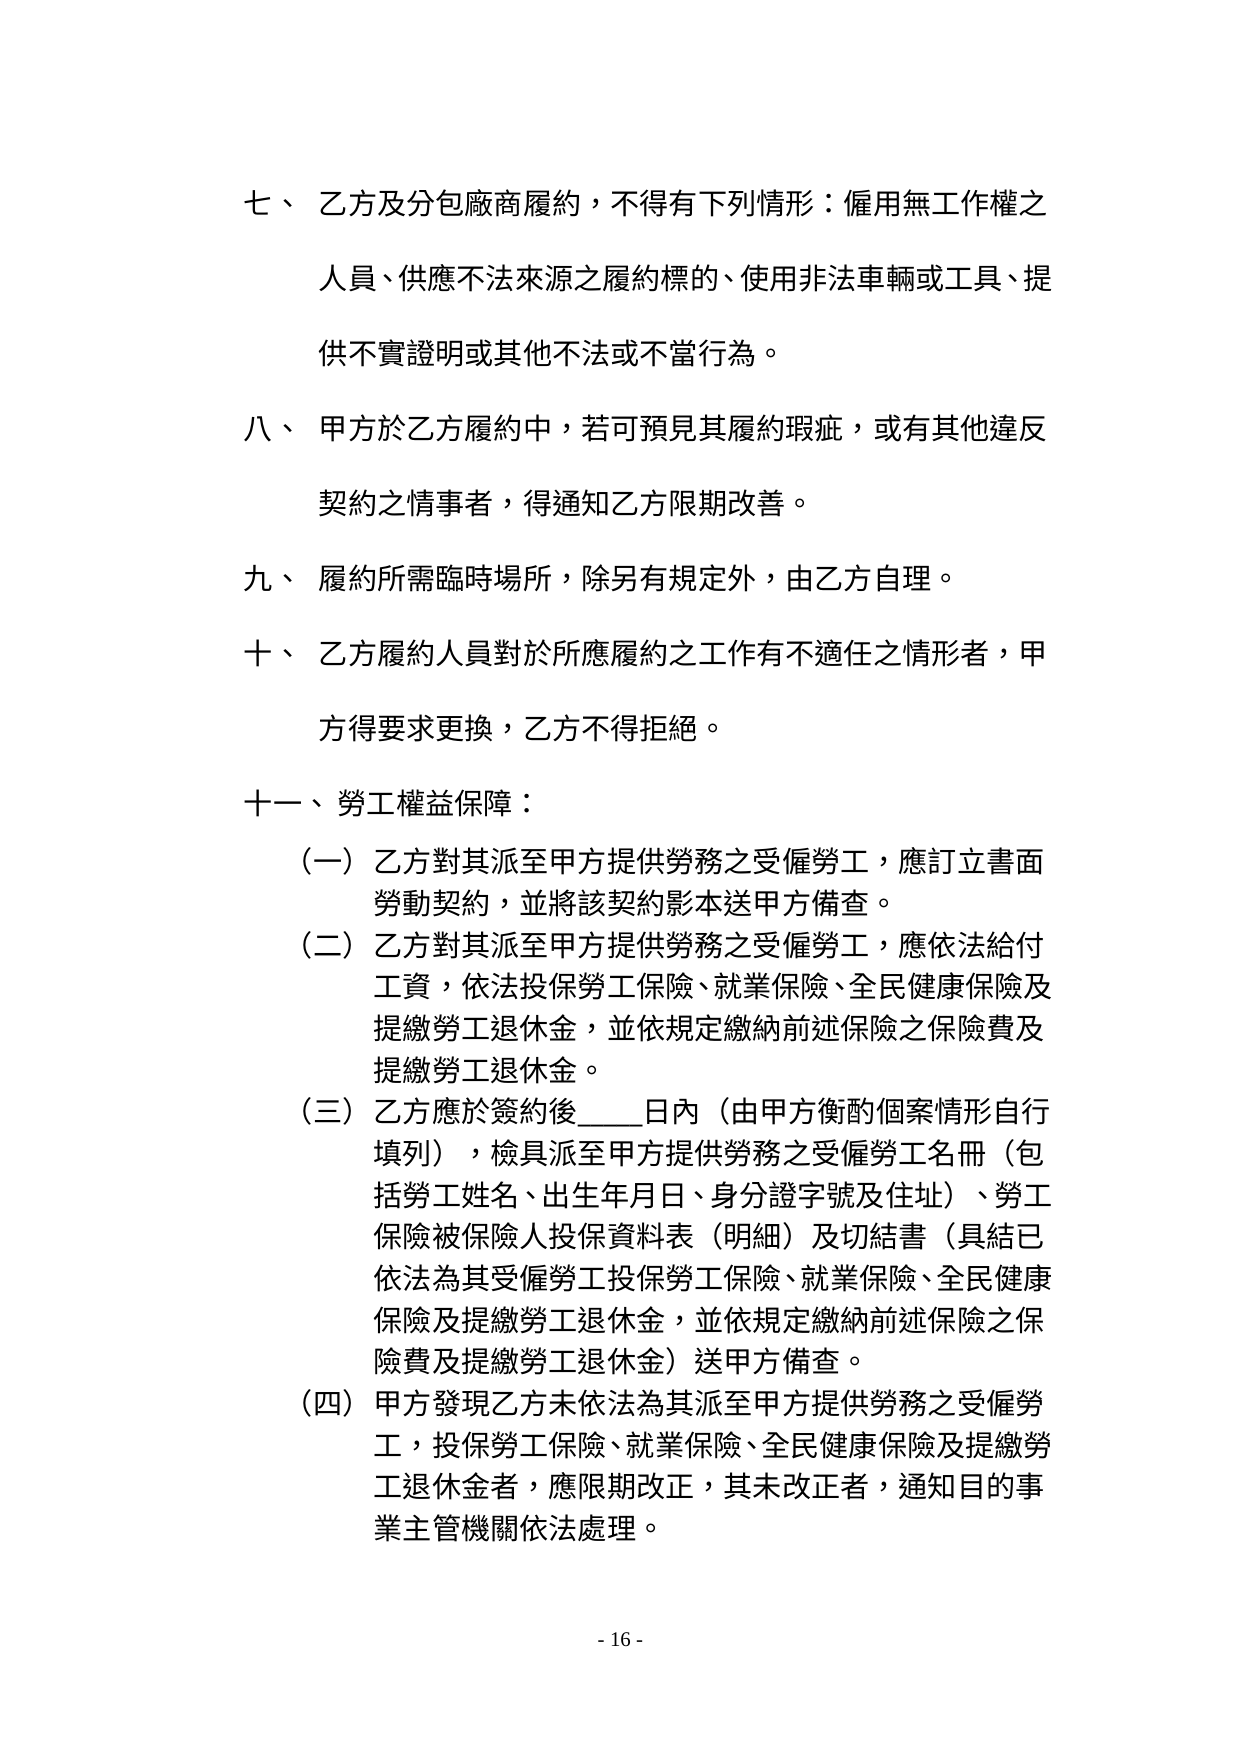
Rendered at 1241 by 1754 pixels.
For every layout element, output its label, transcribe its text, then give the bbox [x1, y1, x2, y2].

list 甲方發現乙方未依法為其派至甲方提供勞務之受僱勞工，投保勞工保險、就業保險、全民健康保險及提繳勞工退休金者，應限期改正，其未改正者，通知目的事業主管機關依法處理。 [284, 1381, 1053, 1548]
list 乙方及分包廠商履約，不得有下列情形：僱用無工作權之人員、供應不法來源之履約標的、使用非法車輛或工具、提供不實證明或其他不法或不當行為。 [244, 164, 1053, 389]
list 乙方履約人員對於所應履約之工作有不適任之情形者，甲方得要求更換，乙方不得拒絕。 [244, 614, 1053, 764]
list 履約所需臨時場所，除另有規定外，由乙方自理。 [244, 539, 1053, 614]
list 乙方應於簽約後_____日內（由甲方衡酌個案情形自行填列），檢具派至甲方提供勞務之受僱勞工名冊（包括勞工姓名、出生年月日、身分證字號及住址）、勞工保險被保險人投保資料表（明細）及切結書（具結已依法為其受僱勞工投保勞工保險、就業保險、全民健康保險及提繳勞工退休金，並依規定繳納前述保險之保險費及提繳勞工退休金）送甲方備查。 [284, 1089, 1053, 1381]
list 乙方對其派至甲方提供勞務之受僱勞工，應依法給付工資，依法投保勞工保險、就業保險、全民健康保險及提繳勞工退休金，並依規定繳納前述保險之保險費及提繳勞工退休金。 [284, 923, 1053, 1089]
list 勞工權益保障： [244, 764, 1053, 839]
list 甲方於乙方履約中，若可預見其履約瑕疵，或有其他違反契約之情事者，得通知乙方限期改善。 [244, 389, 1053, 539]
list 乙方對其派至甲方提供勞務之受僱勞工，應訂立書面勞動契約，並將該契約影本送甲方備查。 [284, 839, 1053, 923]
